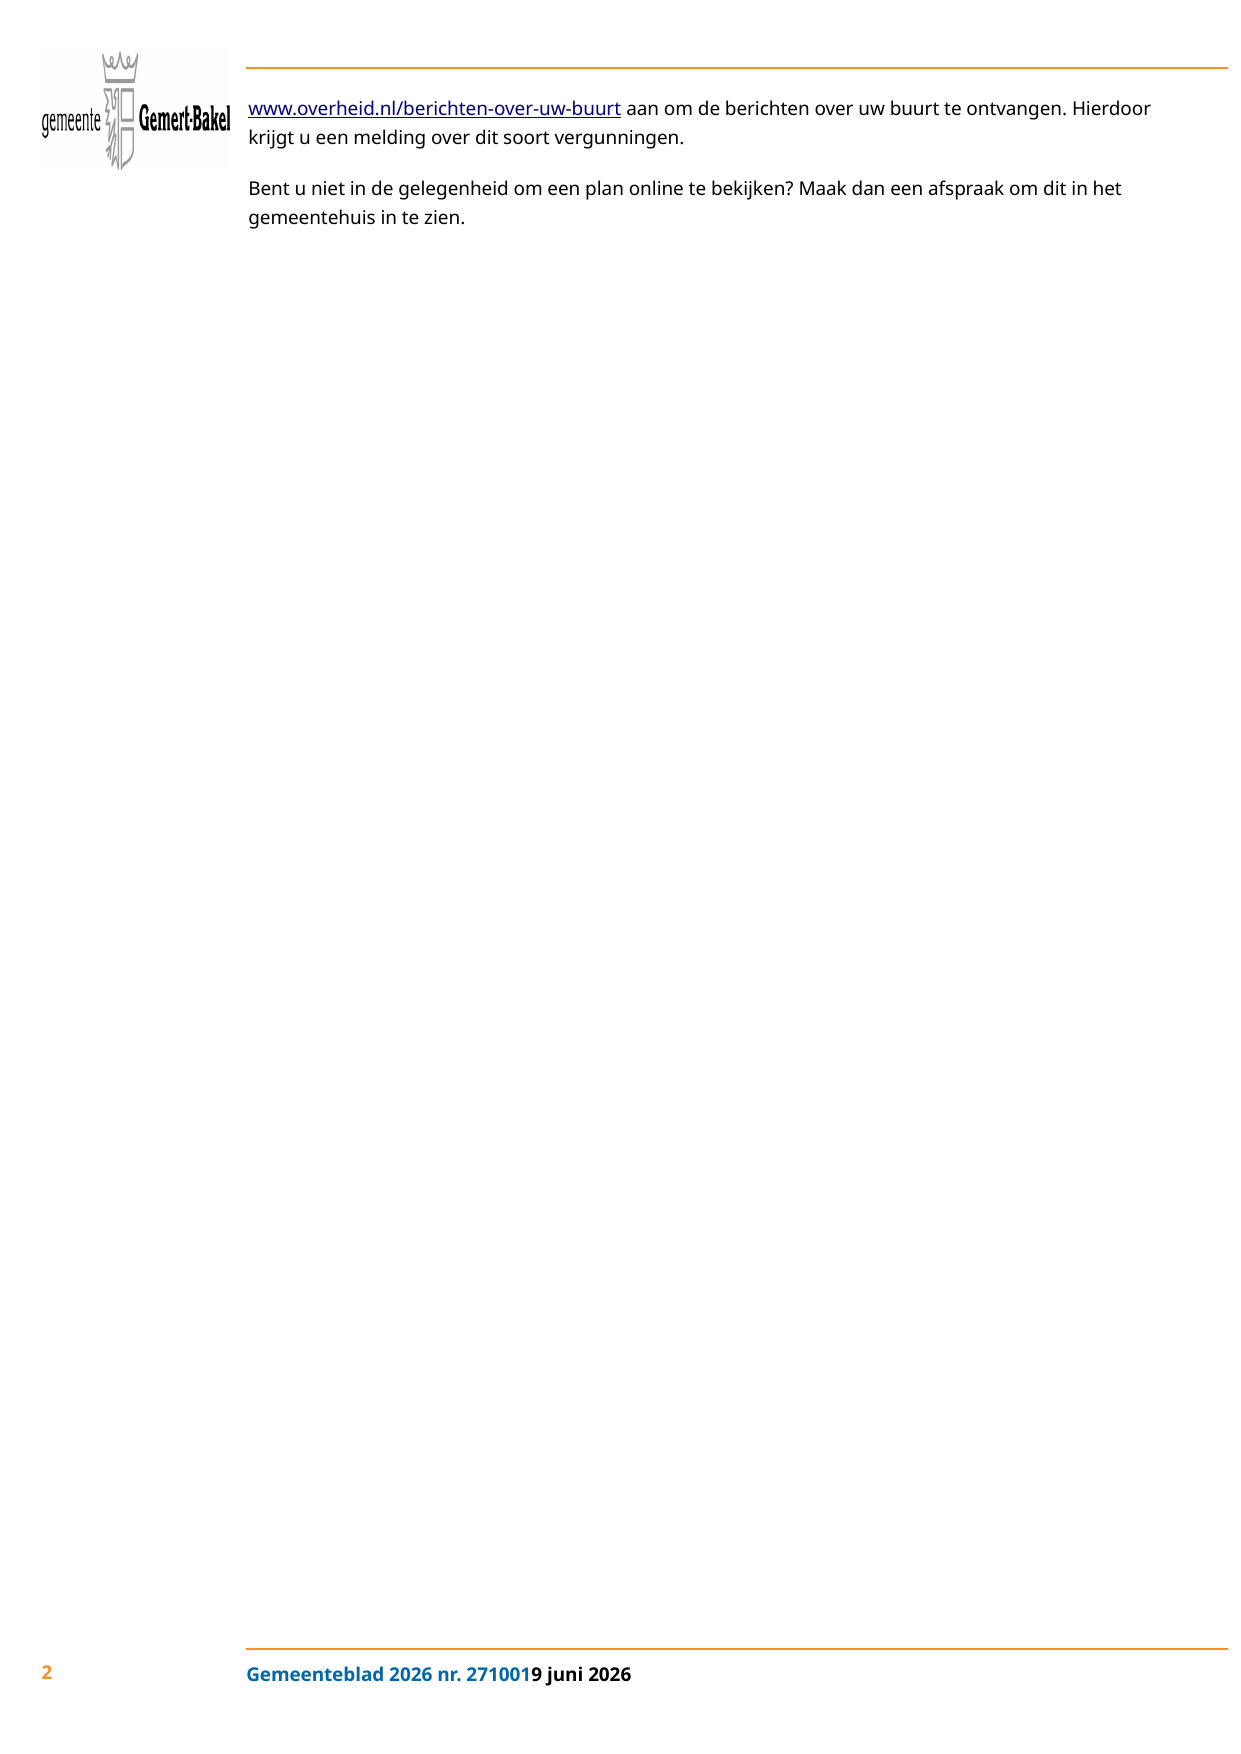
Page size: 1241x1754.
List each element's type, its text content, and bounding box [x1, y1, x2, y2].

text www.overheid.nl/berichten-over-uw-buurt aan om de berichten over uw buurt te ontvangen. Hierdoor krijgt u een melding over dit soort vergunningen. [248, 95, 1152, 150]
text Bent u niet in de gelegenheid om een plan online te bekijken? Maak dan een afspraak om dit in het gemeentehuis in te zien. [248, 175, 1152, 230]
picture [41, 47, 231, 172]
